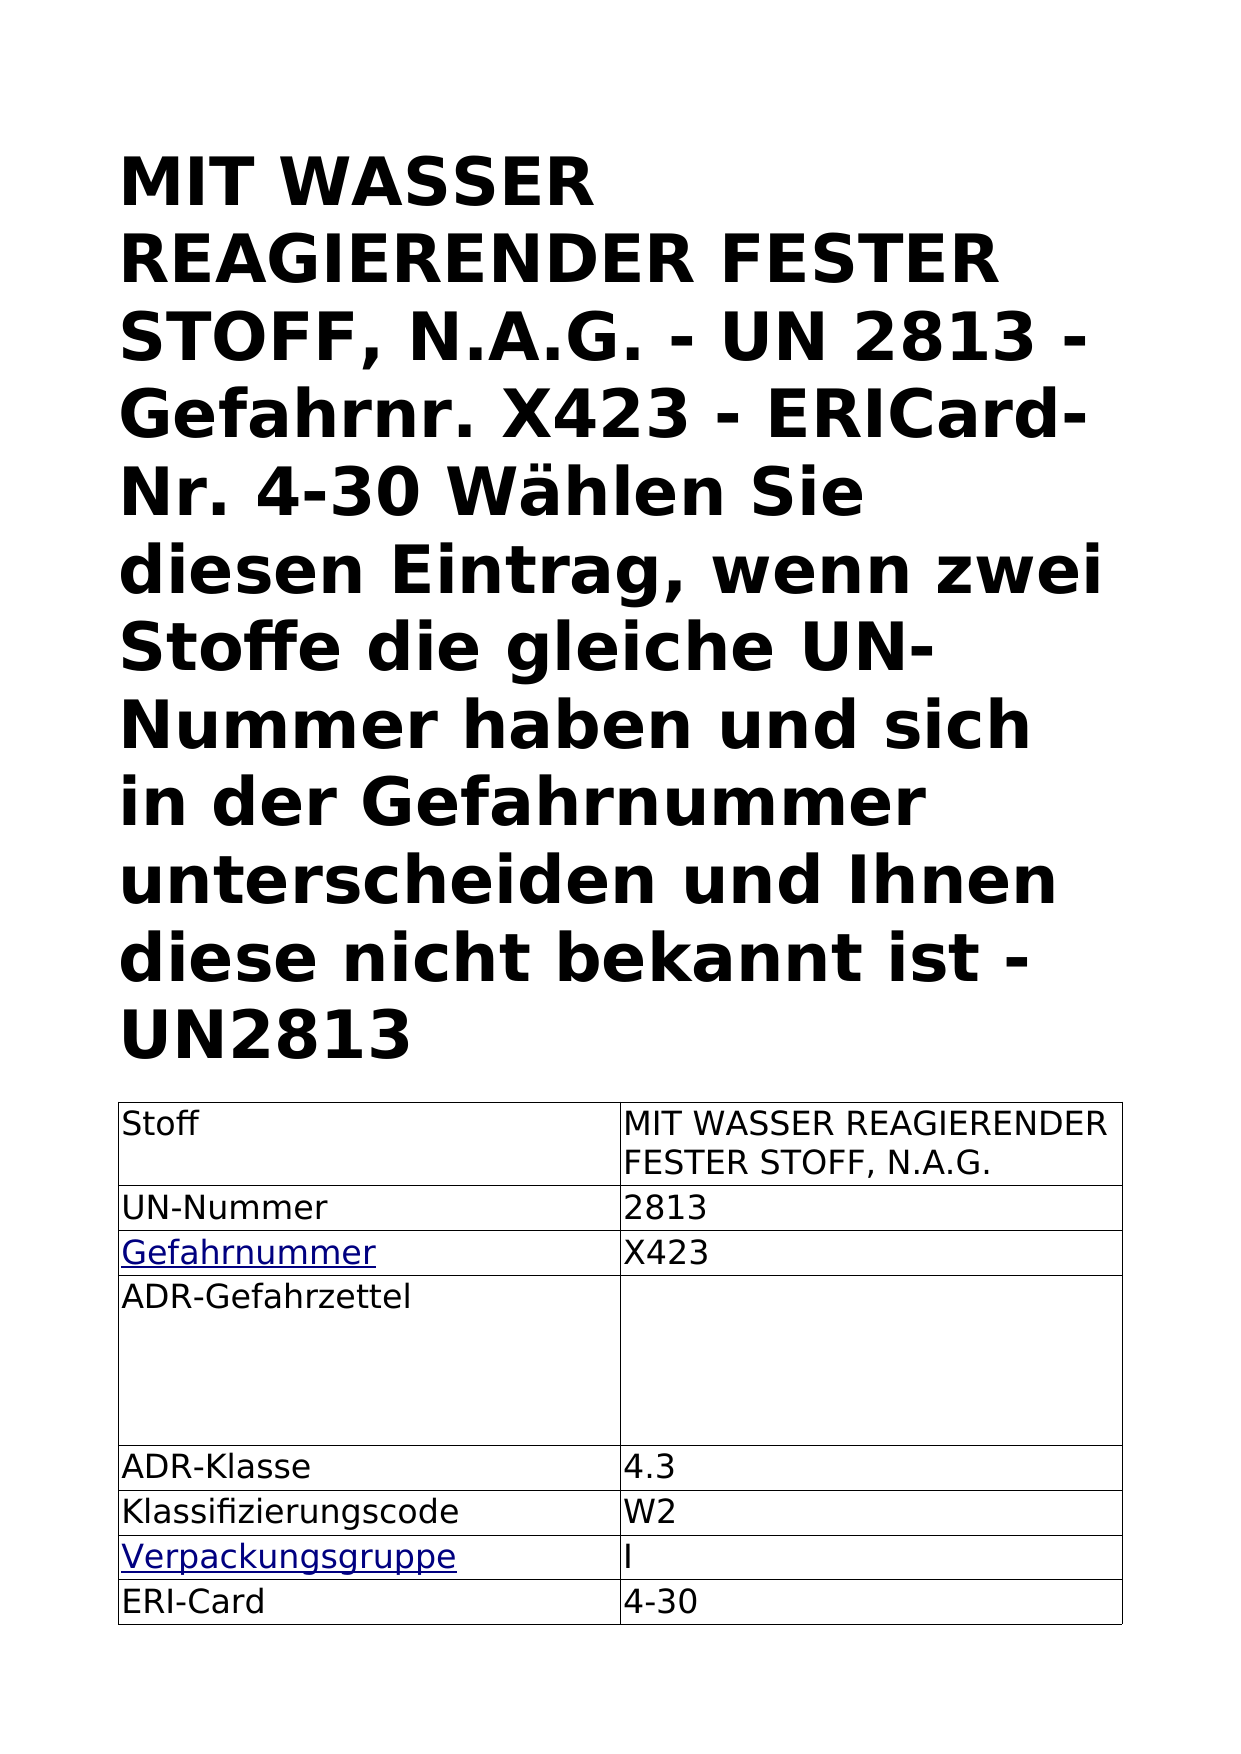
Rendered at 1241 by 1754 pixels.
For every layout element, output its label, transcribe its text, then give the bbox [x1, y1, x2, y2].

table_cell Verpackungsgruppe [119, 1536, 620, 1579]
table_cell UN-Nummer [119, 1186, 620, 1230]
table_cell 4-30 [621, 1580, 1122, 1624]
table_cell ERI-Card [119, 1580, 620, 1624]
table_cell ADR-Gefahrzettel [119, 1276, 620, 1445]
table_cell 2813 [621, 1186, 1122, 1230]
table_cell 4.3 [621, 1446, 1122, 1490]
table_header MIT WASSER REAGIERENDER FESTER STOFF, N.A.G. [621, 1103, 1122, 1185]
subtitle MIT WASSER REAGIERENDER FESTER STOFF, N.A.G. - UN 2813 - Gefahrnr. X423 - ERICard-Nr. 4-30 Wählen Sie diesen Eintrag, wenn zwei Stoffe die gleiche UN-Nummer haben und sich in der Gefahrnummer unterscheiden und Ihnen diese nicht bekannt ist - UN2813 [118, 143, 1122, 1074]
table_cell ADR-Klasse [119, 1446, 620, 1490]
table_cell Gefahrnummer [119, 1231, 620, 1275]
table_cell X423 [621, 1231, 1122, 1275]
table_cell Klassifizierungscode [119, 1491, 620, 1534]
table_cell [621, 1276, 1122, 1445]
table_header Stoff [119, 1103, 620, 1185]
table_cell I [621, 1536, 1122, 1579]
table_cell W2 [621, 1491, 1122, 1534]
